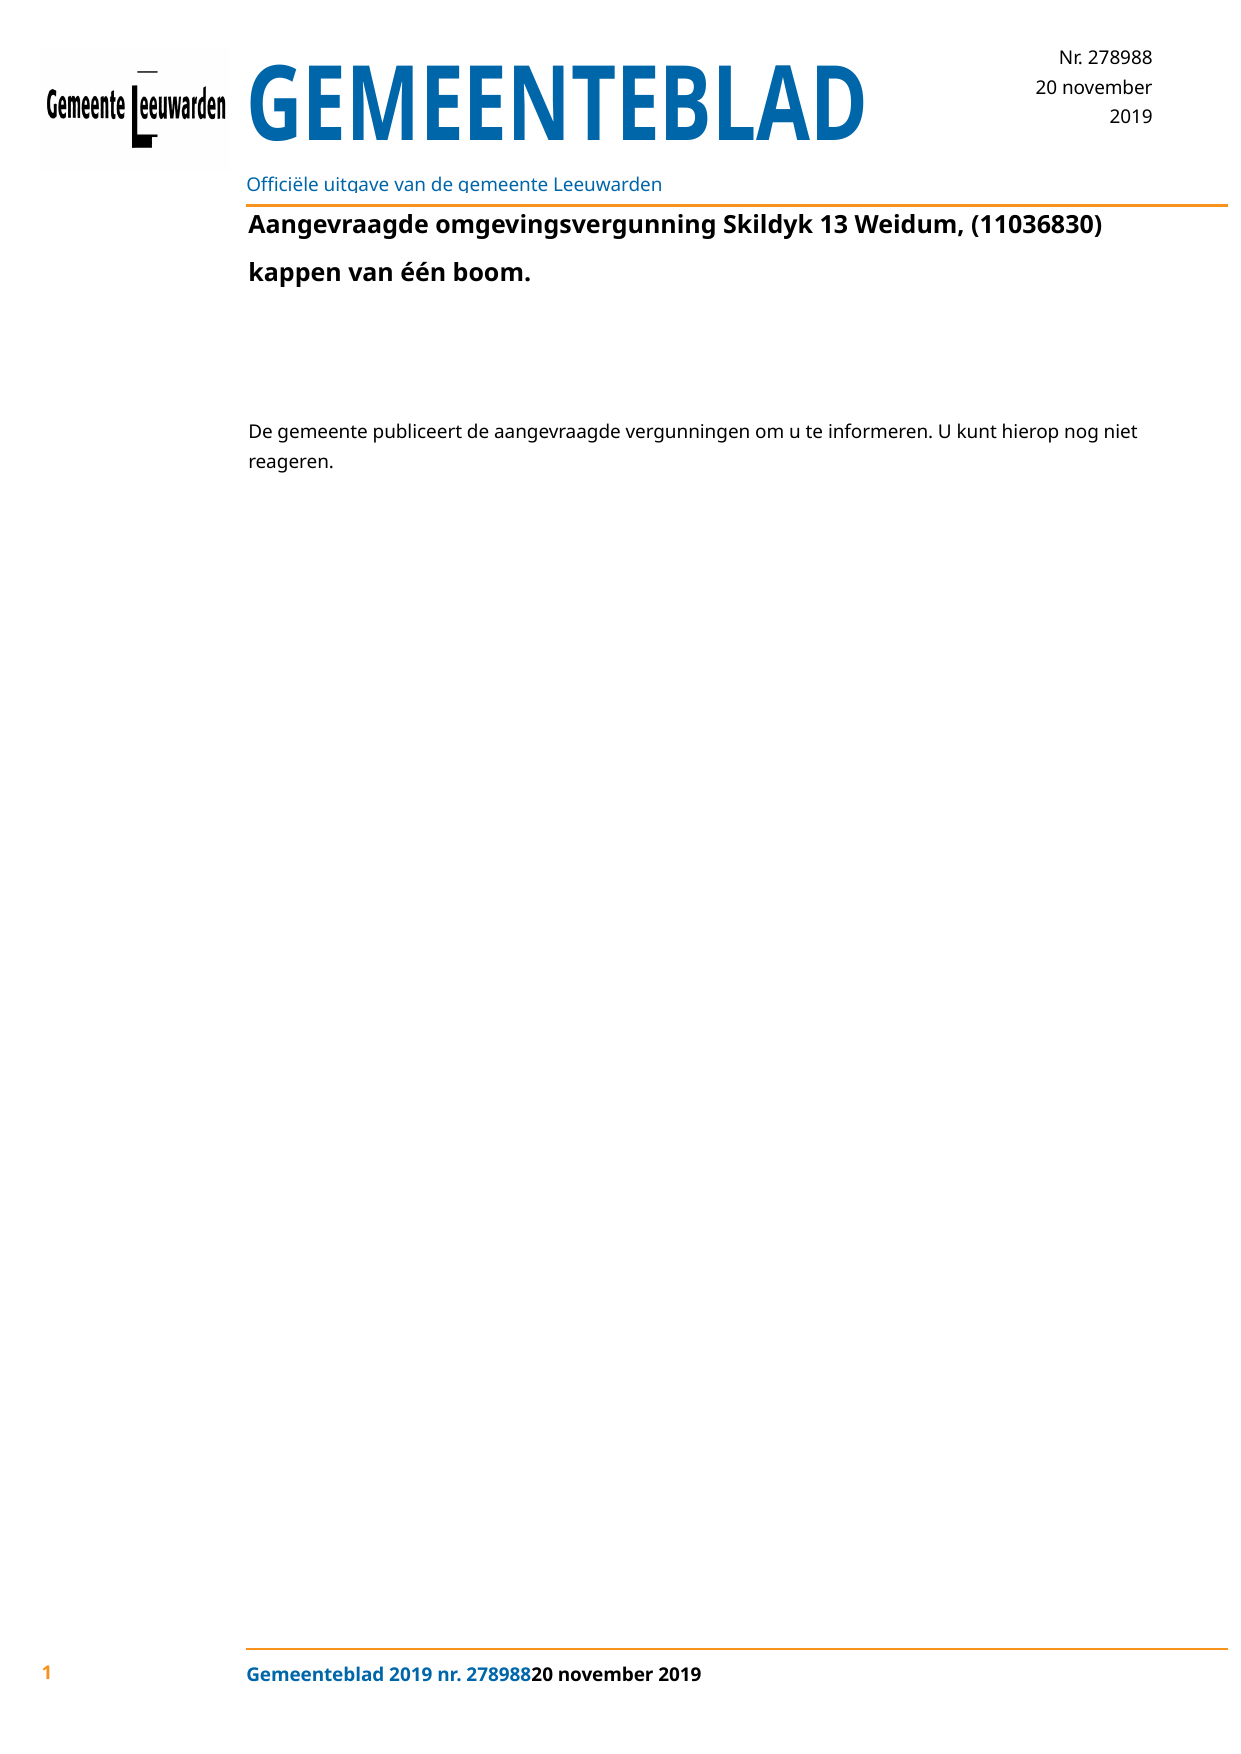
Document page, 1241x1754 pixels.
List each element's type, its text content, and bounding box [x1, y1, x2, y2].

picture [41, 47, 231, 172]
text De gemeente publiceert de aangevraagde vergunningen om u te informeren. U kunt hierop nog niet reageren. [248, 419, 1152, 474]
text Aangevraagde omgevingsvergunning Skildyk 13 Weidum, (11036830) kappen van één boom. [248, 207, 1152, 288]
